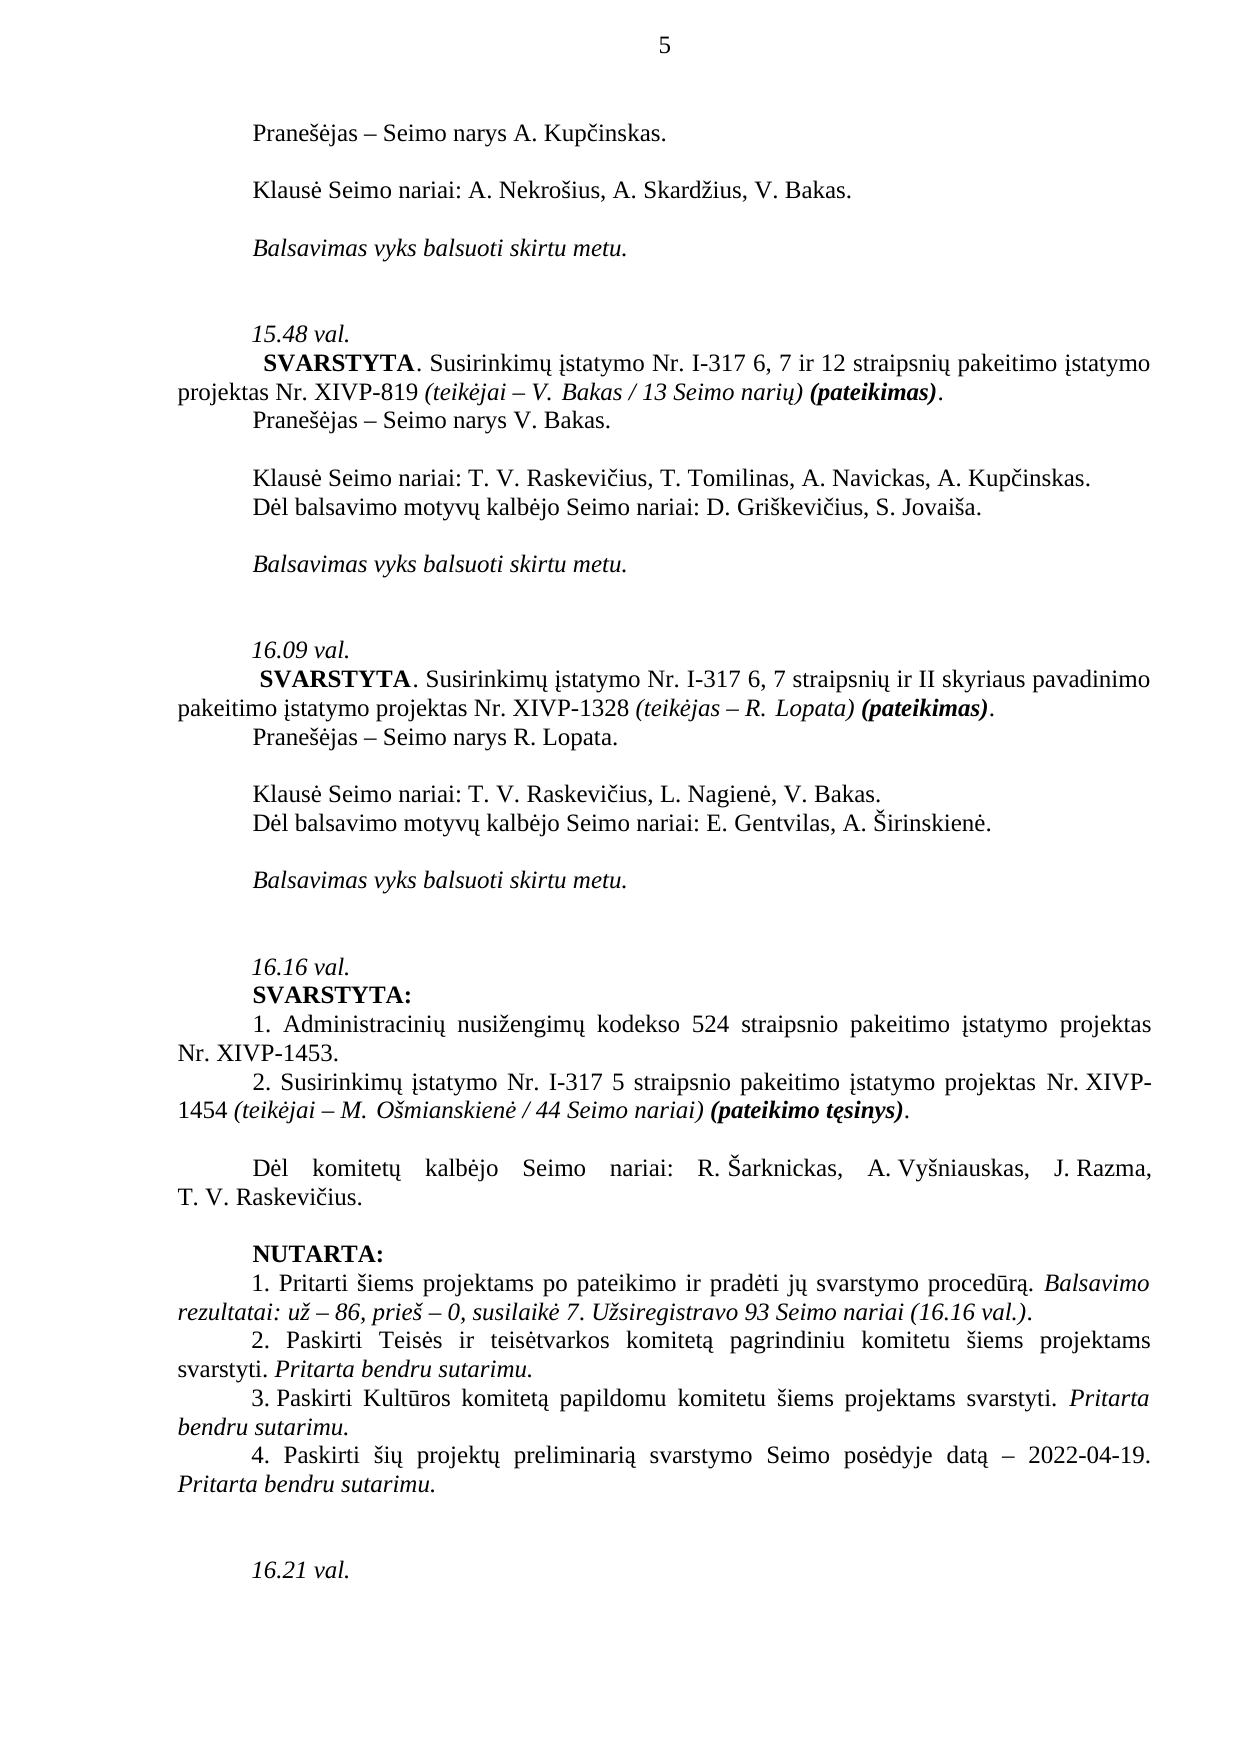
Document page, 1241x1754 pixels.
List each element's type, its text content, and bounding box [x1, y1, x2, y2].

text SVARSTYTA. Susirinkimų įstatymo Nr. I-317 6, 7 ir 12 straipsnių pakeitimo įstatymo projektas Nr. XIVP-819 (teikėjai – V. Bakas / 13 Seimo narių) (pateikimas). [177, 348, 1152, 406]
text Klausė Seimo nariai: T. V. Raskevičius, L. Nagienė, V. Bakas. [177, 779, 1152, 808]
text Klausė Seimo nariai: A. Nekrošius, A. Skardžius, V. Bakas. [177, 176, 1152, 204]
text Dėl balsavimo motyvų kalbėjo Seimo nariai: D. Griškevičius, S. Jovaiša. [177, 492, 1152, 521]
text 16.21 val. [177, 1556, 1152, 1584]
text Balsavimas vyks balsuoti skirtu metu. [177, 549, 1152, 578]
text Dėl komitetų kalbėjo Seimo nariai: R. Šarknickas, A. Vyšniauskas, J. Razma, T. V. Raskevičius. [177, 1153, 1152, 1211]
text 1. Administracinių nusižengimų kodekso 524 straipsnio pakeitimo įstatymo projektas Nr. XIVP-1453. [177, 1009, 1152, 1067]
text Pranešėjas – Seimo narys V. Bakas. [177, 406, 1152, 434]
text SVARSTYTA: [177, 981, 1152, 1009]
text Pranešėjas – Seimo narys A. Kupčinskas. [177, 118, 1152, 147]
text Dėl balsavimo motyvų kalbėjo Seimo nariai: E. Gentvilas, A. Širinskienė. [177, 808, 1152, 837]
text SVARSTYTA. Susirinkimų įstatymo Nr. I-317 6, 7 straipsnių ir II skyriaus pavadinimo pakeitimo įstatymo projektas Nr. XIVP-1328 (teikėjas – R. Lopata) (pateikimas). [177, 664, 1152, 722]
text Balsavimas vyks balsuoti skirtu metu. [177, 866, 1152, 894]
text 1. Pritarti šiems projektams po pateikimo ir pradėti jų svarstymo procedūrą. Balsavimo rezultatai: už – 86, prieš – 0, susilaikė 7. Užsiregistravo 93 Seimo nariai (16.16 val.). [177, 1268, 1152, 1326]
text Balsavimas vyks balsuoti skirtu metu. [177, 233, 1152, 262]
text 4. Paskirti šių projektų preliminarią svarstymo Seimo posėdyje datą – 2022-04-19. Pritarta bendru sutarimu. [177, 1441, 1152, 1498]
text 15.48 val. [177, 319, 1152, 348]
text 3. Paskirti Kultūros komitetą papildomu komitetu šiems projektams svarstyti. Pritarta bendru sutarimu. [177, 1383, 1152, 1441]
text 2. Susirinkimų įstatymo Nr. I-317 5 straipsnio pakeitimo įstatymo projektas Nr. XIVP-1454 (teikėjai – M. Ošmianskienė / 44 Seimo nariai) (pateikimo tęsinys). [177, 1067, 1152, 1124]
text 16.16 val. [177, 952, 1152, 981]
text 16.09 val. [177, 636, 1152, 664]
text Klausė Seimo nariai: T. V. Raskevičius, T. Tomilinas, A. Navickas, A. Kupčinskas. [177, 463, 1152, 492]
text Pranešėjas – Seimo narys R. Lopata. [177, 722, 1152, 751]
text 2. Paskirti Teisės ir teisėtvarkos komitetą pagrindiniu komitetu šiems projektams svarstyti. Pritarta bendru sutarimu. [177, 1326, 1152, 1383]
text NUTARTA: [177, 1239, 1152, 1268]
